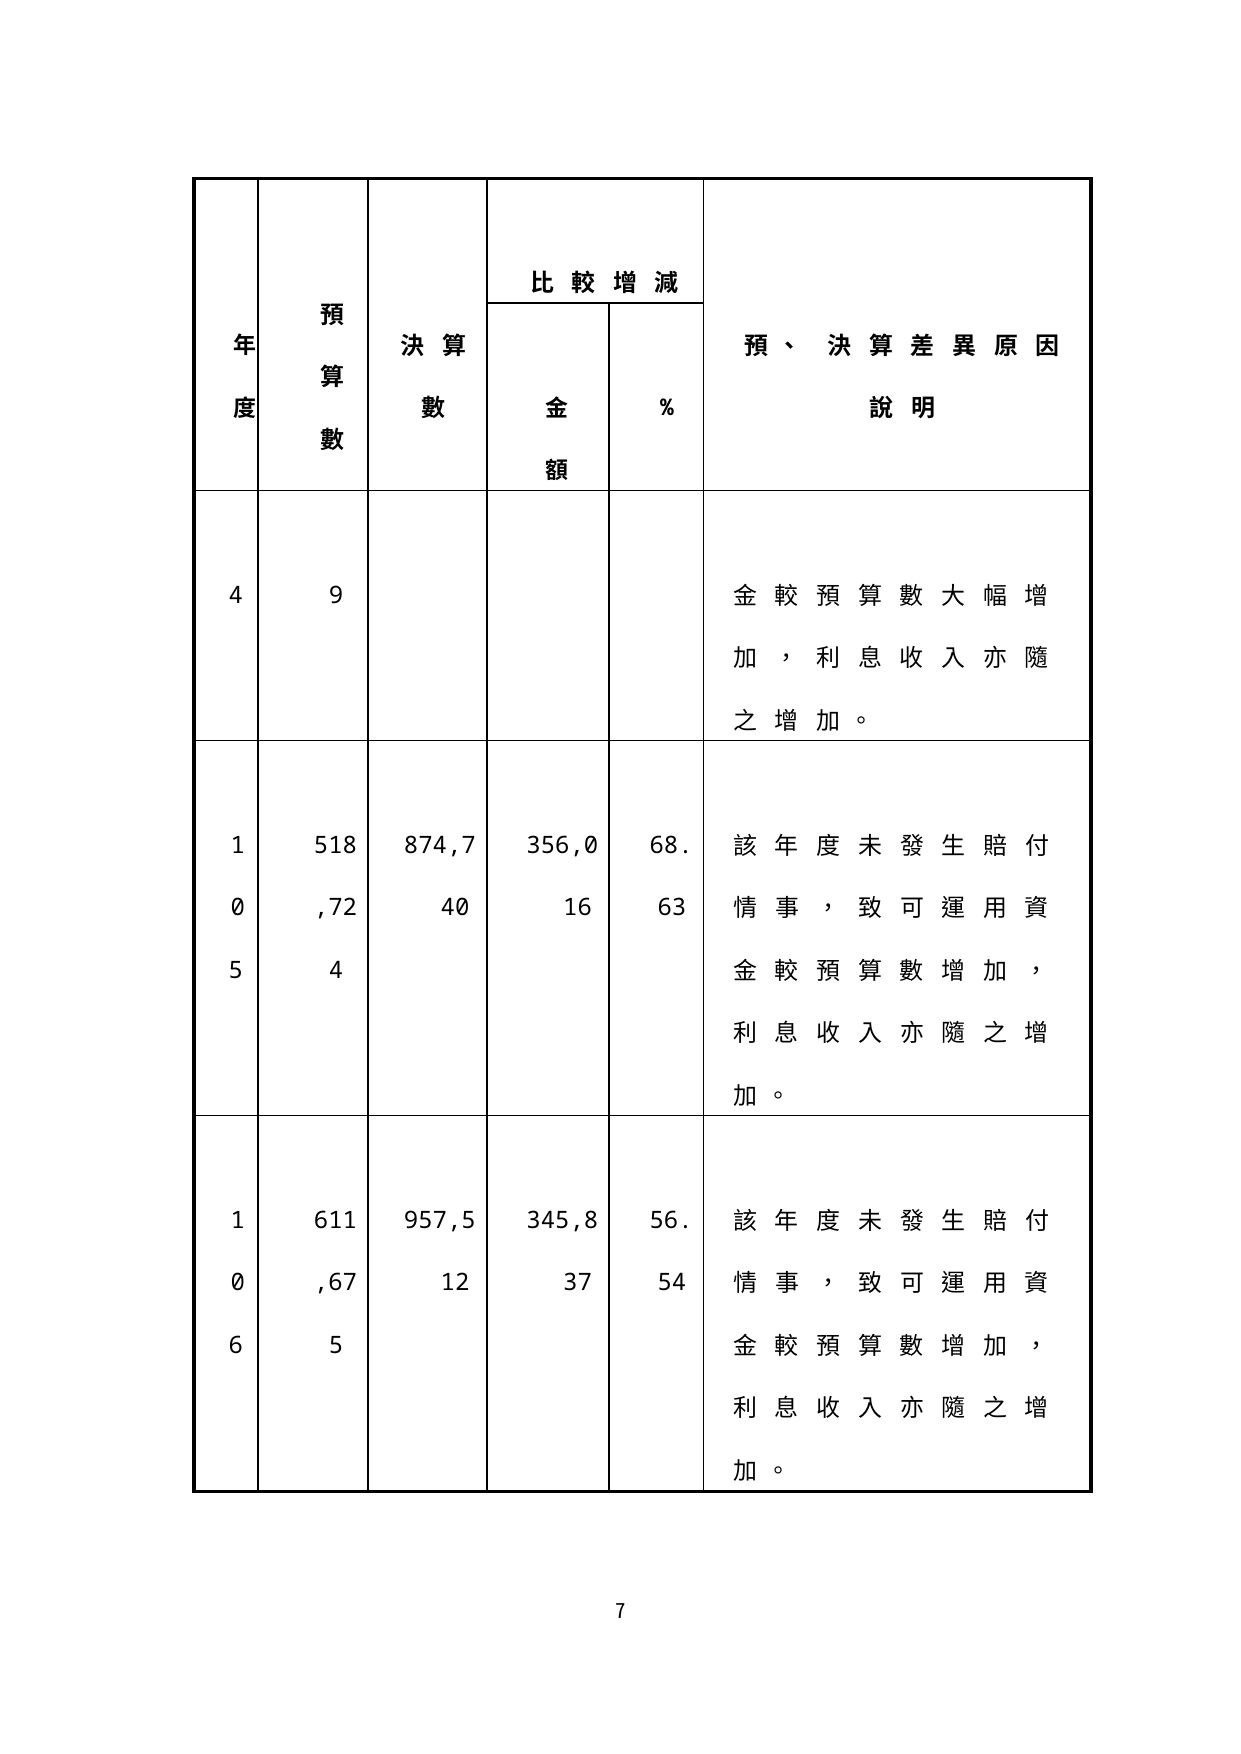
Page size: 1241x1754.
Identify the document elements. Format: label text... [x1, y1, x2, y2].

table_cell % [610, 304, 703, 490]
table_cell 9 [259, 491, 367, 740]
table_header 年度 [196, 180, 257, 490]
table_cell 345,837 [488, 1116, 608, 1490]
table_cell 356,016 [488, 741, 608, 1115]
table_cell 該年度未發生賠付情事，致可運用資金較預算數增加，利息收入亦隨之增加。 [704, 741, 1089, 1115]
table_header 決算數 [369, 180, 486, 490]
table_header 預算數 [259, 180, 367, 490]
table_cell [488, 491, 608, 740]
table_cell 957,512 [369, 1116, 486, 1490]
table_cell 56.54 [610, 1116, 703, 1490]
table_cell 874,740 [369, 741, 486, 1115]
table_cell [610, 491, 703, 740]
table_cell 該年度未發生賠付情事，致可運用資金較預算數增加，利息收入亦隨之增加。 [704, 1116, 1089, 1490]
table_cell 105 [196, 741, 257, 1115]
table_cell 68.63 [610, 741, 703, 1115]
table_cell [369, 491, 486, 740]
table_cell 金較預算數大幅增加，利息收入亦隨之增加。 [704, 491, 1089, 740]
table_cell 106 [196, 1116, 257, 1490]
table_header 比較增減 [488, 180, 703, 302]
table_header 預、決算差異原因說明 [704, 180, 1089, 490]
table_cell 518,724 [259, 741, 367, 1115]
table_cell 611,675 [259, 1116, 367, 1490]
table_cell 4 [196, 491, 257, 740]
table_cell 金額 [488, 304, 608, 490]
